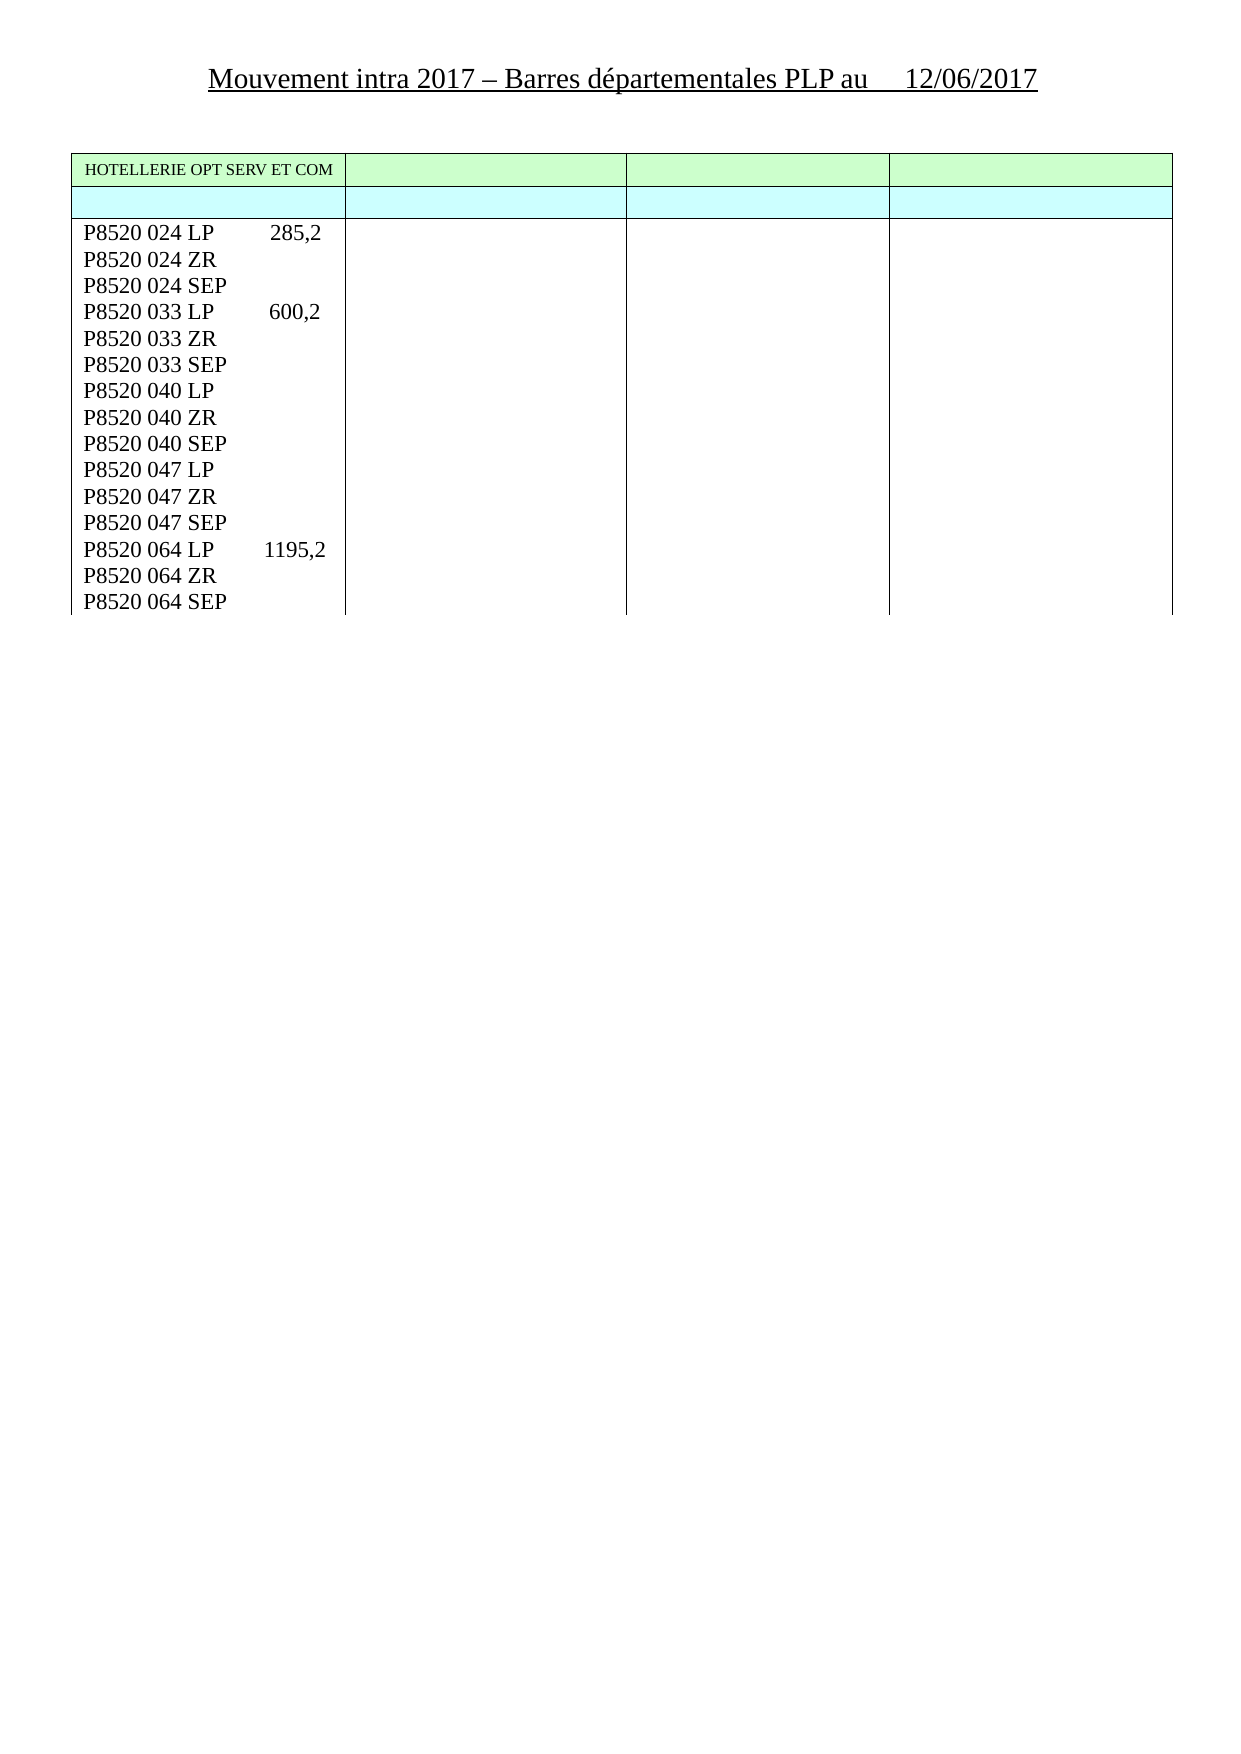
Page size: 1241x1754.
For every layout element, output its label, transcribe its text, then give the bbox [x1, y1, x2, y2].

table_cell [244, 457, 345, 483]
table_cell [800, 219, 889, 246]
table_cell [627, 219, 800, 246]
table_cell [627, 536, 800, 562]
table_cell [800, 457, 889, 483]
table_cell P8520 047 ZR [72, 483, 244, 509]
table_cell [72, 187, 345, 218]
table_cell P8520 033 LP [72, 299, 244, 325]
table_cell [1073, 219, 1172, 246]
table_cell [627, 404, 800, 430]
table_cell [346, 299, 526, 325]
table_cell [1073, 457, 1172, 483]
table_cell [244, 378, 345, 404]
table_cell [627, 562, 800, 588]
table_cell P8520 040 SEP [72, 430, 244, 457]
table_cell [346, 430, 526, 457]
table_cell [526, 588, 626, 615]
table_cell [244, 351, 345, 377]
table_cell [800, 351, 889, 377]
table_cell [800, 272, 889, 298]
table_cell [1073, 272, 1172, 298]
table_header [890, 154, 1172, 186]
table_cell [627, 351, 800, 377]
table_cell [627, 509, 800, 536]
table_cell [890, 562, 1072, 588]
table_cell [890, 588, 1072, 615]
table_cell [1073, 325, 1172, 351]
table_cell [526, 562, 626, 588]
table_cell [890, 404, 1072, 430]
table_cell P8520 024 ZR [72, 246, 244, 272]
table_cell [526, 246, 626, 272]
table_header [627, 154, 889, 186]
table_cell P8520 047 SEP [72, 509, 244, 536]
table_cell [890, 536, 1072, 562]
table_cell [346, 378, 526, 404]
table_cell [1073, 430, 1172, 457]
table_cell [890, 187, 1172, 218]
table_cell [244, 272, 345, 298]
table_cell [627, 457, 800, 483]
table_cell [526, 483, 626, 509]
table_cell [1073, 351, 1172, 377]
table_cell [627, 483, 800, 509]
table_cell [526, 351, 626, 377]
table_cell [346, 246, 526, 272]
table_cell [890, 378, 1072, 404]
table_cell [800, 536, 889, 562]
table_cell [1073, 483, 1172, 509]
table_cell [627, 588, 800, 615]
table_cell P8520 047 LP [72, 457, 244, 483]
table_cell [890, 483, 1072, 509]
table_cell [346, 536, 526, 562]
table_cell [526, 536, 626, 562]
table_cell [526, 457, 626, 483]
table_cell 1195,2 [244, 536, 345, 562]
table_cell [890, 325, 1072, 351]
table_cell P8520 064 LP [72, 536, 244, 562]
table_cell [890, 299, 1072, 325]
table_cell P8520 033 SEP [72, 351, 244, 377]
table_cell [890, 272, 1072, 298]
table_cell [346, 562, 526, 588]
table_cell [346, 404, 526, 430]
table_cell [1073, 588, 1172, 615]
table_cell [526, 404, 626, 430]
table_cell [1073, 378, 1172, 404]
table_cell [346, 325, 526, 351]
table_cell [800, 325, 889, 351]
table_cell [244, 430, 345, 457]
table_cell [526, 430, 626, 457]
table_cell [526, 299, 626, 325]
table_cell [244, 246, 345, 272]
table_cell 285,2 [244, 219, 345, 246]
table_header [346, 154, 626, 186]
table_cell [346, 509, 526, 536]
table_cell [800, 483, 889, 509]
table_cell [627, 187, 889, 218]
table_cell [346, 351, 526, 377]
table_cell [800, 246, 889, 272]
table_cell P8520 064 SEP [72, 588, 244, 615]
table_cell [800, 378, 889, 404]
table_cell [627, 378, 800, 404]
table_cell [800, 404, 889, 430]
table_cell [526, 272, 626, 298]
table_cell [244, 588, 345, 615]
table_cell [800, 430, 889, 457]
table_cell [526, 219, 626, 246]
table_cell [346, 588, 526, 615]
table_cell [346, 457, 526, 483]
table_cell P8520 040 ZR [72, 404, 244, 430]
table_cell [890, 219, 1072, 246]
table_cell [890, 509, 1072, 536]
table_cell [800, 299, 889, 325]
table_cell [526, 325, 626, 351]
table_cell [890, 457, 1072, 483]
table_cell [890, 246, 1072, 272]
table_cell [627, 325, 800, 351]
table_cell P8520 024 SEP [72, 272, 244, 298]
table_cell [1073, 246, 1172, 272]
table_cell P8520 033 ZR [72, 325, 244, 351]
table_cell [1073, 536, 1172, 562]
table_cell [346, 187, 626, 218]
table_cell [800, 509, 889, 536]
table_cell [627, 246, 800, 272]
table_cell [1073, 562, 1172, 588]
table_cell [346, 219, 526, 246]
table_cell [244, 325, 345, 351]
table_cell [346, 483, 526, 509]
table_cell [526, 509, 626, 536]
table_cell [627, 430, 800, 457]
table_cell [800, 562, 889, 588]
table_cell [244, 509, 345, 536]
table_cell [346, 272, 526, 298]
table_cell P8520 040 LP [72, 378, 244, 404]
table_cell [890, 430, 1072, 457]
table_cell P8520 064 ZR [72, 562, 244, 588]
table_cell [244, 562, 345, 588]
table_cell [244, 404, 345, 430]
table_cell [627, 299, 800, 325]
table_cell 600,2 [244, 299, 345, 325]
table_cell [526, 378, 626, 404]
table_cell [800, 588, 889, 615]
table_cell [1073, 299, 1172, 325]
table_cell [890, 351, 1072, 377]
table_cell P8520 024 LP [72, 219, 244, 246]
table_header HOTELLERIE OPT SERV ET COM [72, 154, 345, 186]
table_cell [1073, 404, 1172, 430]
table_cell [1073, 509, 1172, 536]
table_cell [627, 272, 800, 298]
table_cell [244, 483, 345, 509]
